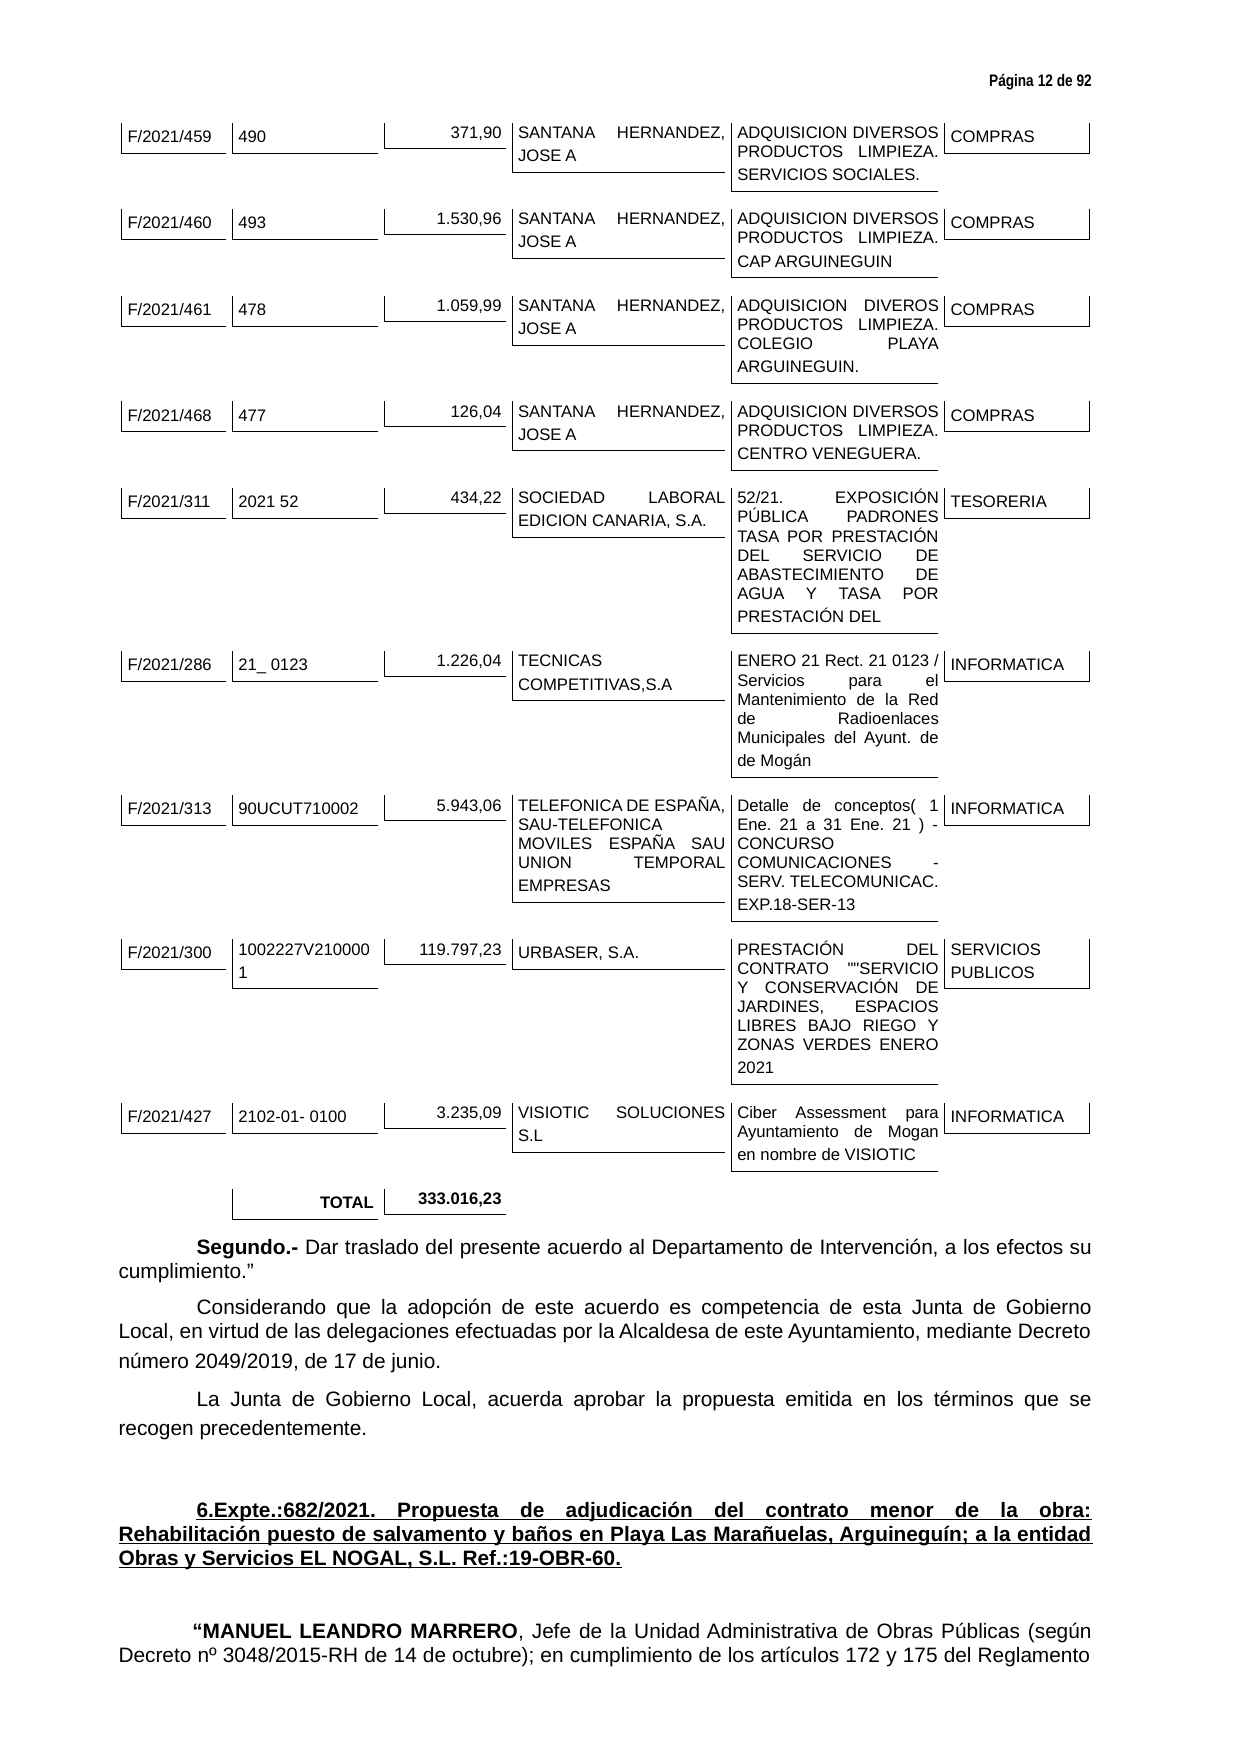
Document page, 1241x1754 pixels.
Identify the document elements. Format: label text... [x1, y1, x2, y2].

table_cell 3.235,09 [381, 1100, 509, 1186]
table_cell 2021 52 [229, 485, 381, 648]
table_cell 371,90 [381, 120, 509, 206]
table_cell COMPRAS [941, 293, 1092, 398]
table_cell ADQUISICION DIVERSOS PRODUCTOS LIMPIEZA. SERVICIOS SOCIALES. [728, 120, 941, 206]
table_cell F/2021/460 [118, 206, 229, 293]
table_cell 90UCUT710002 [229, 793, 381, 936]
table_cell 5.943,06 [381, 793, 509, 936]
table_cell 2102-01- 0100 [229, 1100, 381, 1186]
text La Junta de Gobierno Local, acuerda aprobar la propuesta emitida en los términos que se recogen precedentemente. [118, 1386, 1092, 1442]
table_cell COMPRAS [941, 120, 1092, 206]
table_cell ADQUISICION DIVERSOS PRODUCTOS LIMPIEZA. CENTRO VENEGUERA. [728, 399, 941, 485]
table_cell 434,22 [381, 485, 509, 648]
text Segundo.- Dar traslado del presente acuerdo al Departamento de Intervención, a los efectos su cumplimiento.” [118, 1234, 1092, 1282]
table_cell 1.530,96 [381, 206, 509, 293]
table_cell F/2021/311 [118, 485, 229, 648]
table_cell ADQUISICION DIVERSOS PRODUCTOS LIMPIEZA. CAP ARGUINEGUIN [728, 206, 941, 293]
table_cell COMPRAS [941, 206, 1092, 293]
table_cell TESORERIA [941, 485, 1092, 648]
table_cell F/2021/468 [118, 399, 229, 485]
table_cell 52/21. EXPOSICIÓN PÚBLICA PADRONES TASA POR PRESTACIÓN DEL SERVICIO DE ABASTECIMIENTO DE AGUA Y TASA POR PRESTACIÓN DEL [728, 485, 941, 648]
table_cell 493 [229, 206, 381, 293]
table_cell [728, 1186, 941, 1234]
table_cell SOCIEDAD LABORAL EDICION CANARIA, S.A. [509, 485, 728, 648]
table_cell ADQUISICION DIVEROS PRODUCTOS LIMPIEZA. COLEGIO PLAYA ARGUINEGUIN. [728, 293, 941, 398]
table_cell SANTANA HERNANDEZ, JOSE A [509, 206, 728, 293]
table_cell 333.016,23 [381, 1186, 509, 1234]
table_cell TOTAL [229, 1186, 381, 1234]
table_cell TELEFONICA DE ESPAÑA, SAU-TELEFONICA MOVILES ESPAÑA SAU UNION TEMPORAL EMPRESAS [509, 793, 728, 936]
table_cell COMPRAS [941, 399, 1092, 485]
table_cell 1002227V2100001 [229, 936, 381, 1100]
table_cell INFORMATICA [941, 793, 1092, 936]
text 6.Expte.:682/2021. Propuesta de adjudicación del contrato menor de la obra: Rehabilitación puesto de salvamento y baños en Playa Las Marañuelas, Arguineguín; a la entidad [118, 1498, 1092, 1543]
table_cell 478 [229, 293, 381, 398]
table_cell SERVICIOS PUBLICOS [941, 936, 1092, 1100]
table_cell 1.226,04 [381, 648, 509, 792]
table_cell ENERO 21 Rect. 21 0123 / Servicios para el Mantenimiento de la Red de Radioenlaces Municipales del Ayunt. de de Mogán [728, 648, 941, 792]
table_cell 119.797,23 [381, 936, 509, 1100]
table_cell F/2021/461 [118, 293, 229, 398]
table_cell TECNICAS COMPETITIVAS,S.A [509, 648, 728, 792]
text Considerando que la adopción de este acuerdo es competencia de esta Junta de Gobierno Local, en virtud de las delegaciones efectuadas por la Alcaldesa de este Ayuntamiento, mediante Decreto número 2049/2019, de 17 de junio. [118, 1295, 1092, 1374]
table_cell INFORMATICA [941, 648, 1092, 792]
table_cell F/2021/427 [118, 1100, 229, 1186]
text “MANUEL LEANDRO MARRERO, Jefe de la Unidad Administrativa de Obras Públicas (según Decreto nº 3048/2015-RH de 14 de octubre); en cumplimiento de los artículos 172 y 175 del Reglamento [118, 1618, 1092, 1666]
table_cell INFORMATICA [941, 1100, 1092, 1186]
table_cell [509, 1186, 728, 1234]
table_cell SANTANA HERNANDEZ, JOSE A [509, 120, 728, 206]
text Obras y Servicios EL NOGAL, S.L. Ref.:19-OBR-60. [118, 1544, 1092, 1569]
table_cell VISIOTIC SOLUCIONES S.L [509, 1100, 728, 1186]
table_cell 126,04 [381, 399, 509, 485]
table_cell F/2021/459 [118, 120, 229, 206]
table_cell 1.059,99 [381, 293, 509, 398]
table_cell F/2021/313 [118, 793, 229, 936]
table_cell [941, 1186, 1092, 1234]
table_cell PRESTACIÓN DEL CONTRATO ""SERVICIO Y CONSERVACIÓN DE JARDINES, ESPACIOS LIBRES BAJO RIEGO Y ZONAS VERDES ENERO 2021 [728, 936, 941, 1100]
table_cell F/2021/286 [118, 648, 229, 792]
table_cell Detalle de conceptos( 1 Ene. 21 a 31 Ene. 21 ) - CONCURSO COMUNICACIONES - SERV. TELECOMUNICAC. EXP.18-SER-13 [728, 793, 941, 936]
table_cell F/2021/300 [118, 936, 229, 1100]
table_cell [118, 1186, 229, 1234]
table_cell 490 [229, 120, 381, 206]
table_cell Ciber Assessment para Ayuntamiento de Mogan en nombre de VISIOTIC [728, 1100, 941, 1186]
table_cell SANTANA HERNANDEZ, JOSE A [509, 293, 728, 398]
table_cell 477 [229, 399, 381, 485]
table_cell 21_ 0123 [229, 648, 381, 792]
table_cell URBASER, S.A. [509, 936, 728, 1100]
table_cell SANTANA HERNANDEZ, JOSE A [509, 399, 728, 485]
